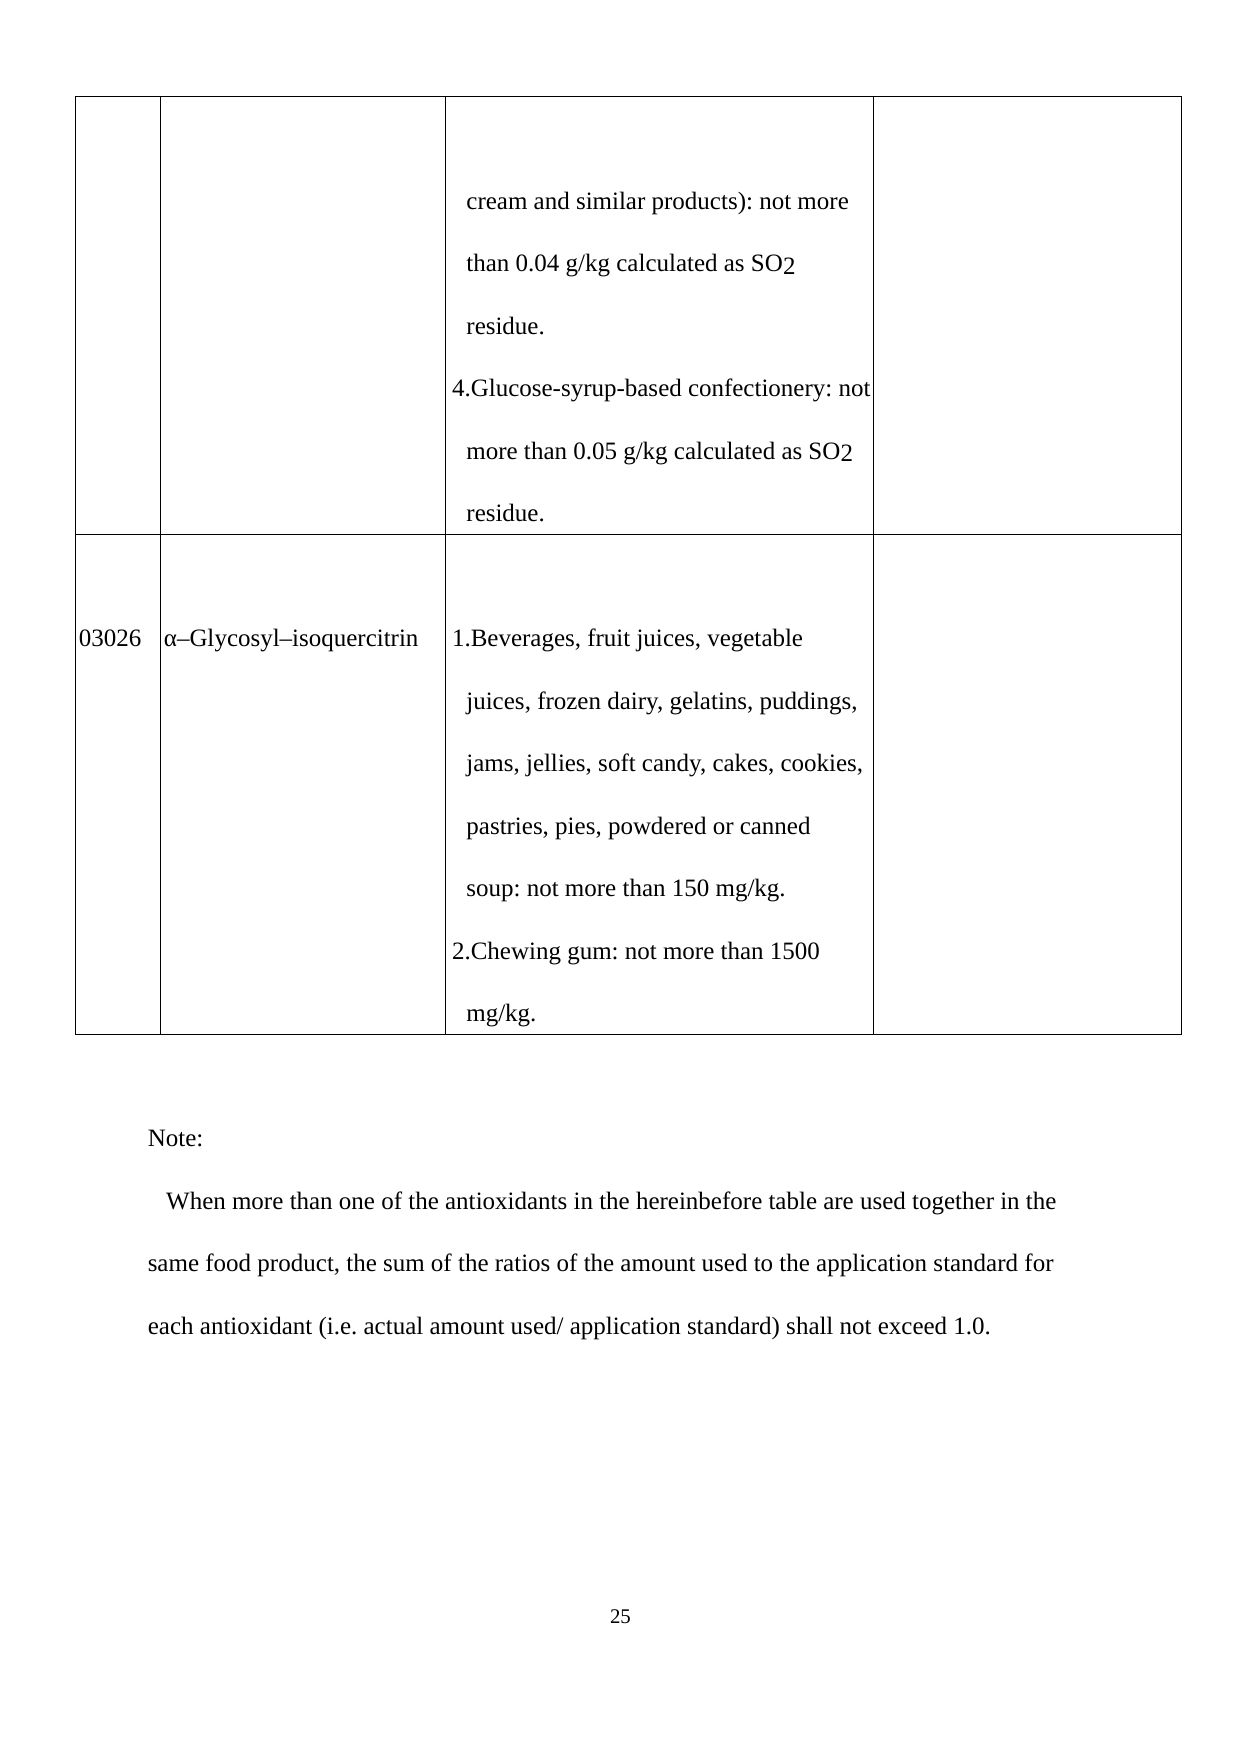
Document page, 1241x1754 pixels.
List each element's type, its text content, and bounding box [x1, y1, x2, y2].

table_cell [76, 97, 160, 534]
table_cell α–Glycosyl–isoquercitrin [161, 535, 445, 1034]
table_cell 03026 [76, 535, 160, 1034]
table_cell [874, 97, 1181, 534]
table_cell 1.Beverages, fruit juices, vegetable juices, frozen dairy, gelatins, puddings, jams, jellies, soft candy, cakes, cookies, pastries, pies, powdered or canned soup: not more than 150 mg/kg. 2.Chewing gum: not more than 1500 mg/kg. [446, 535, 873, 1034]
text When more than one of the antioxidants in the hereinbefore table are used together in the same food product, the sum of the ratios of the amount used to the application standard for each antioxidant (i.e. actual amount used/ application standard) shall not exceed 1.0. [148, 1159, 1092, 1346]
table_cell cream and similar products): not more than 0.04 g/kg calculated as SO2 residue. 4.Glucose-syrup-based confectionery: not more than 0.05 g/kg calculated as SO2 residue. [446, 97, 873, 534]
table_cell [874, 535, 1181, 1034]
text Note: [148, 1096, 1092, 1159]
table_cell [161, 97, 445, 534]
